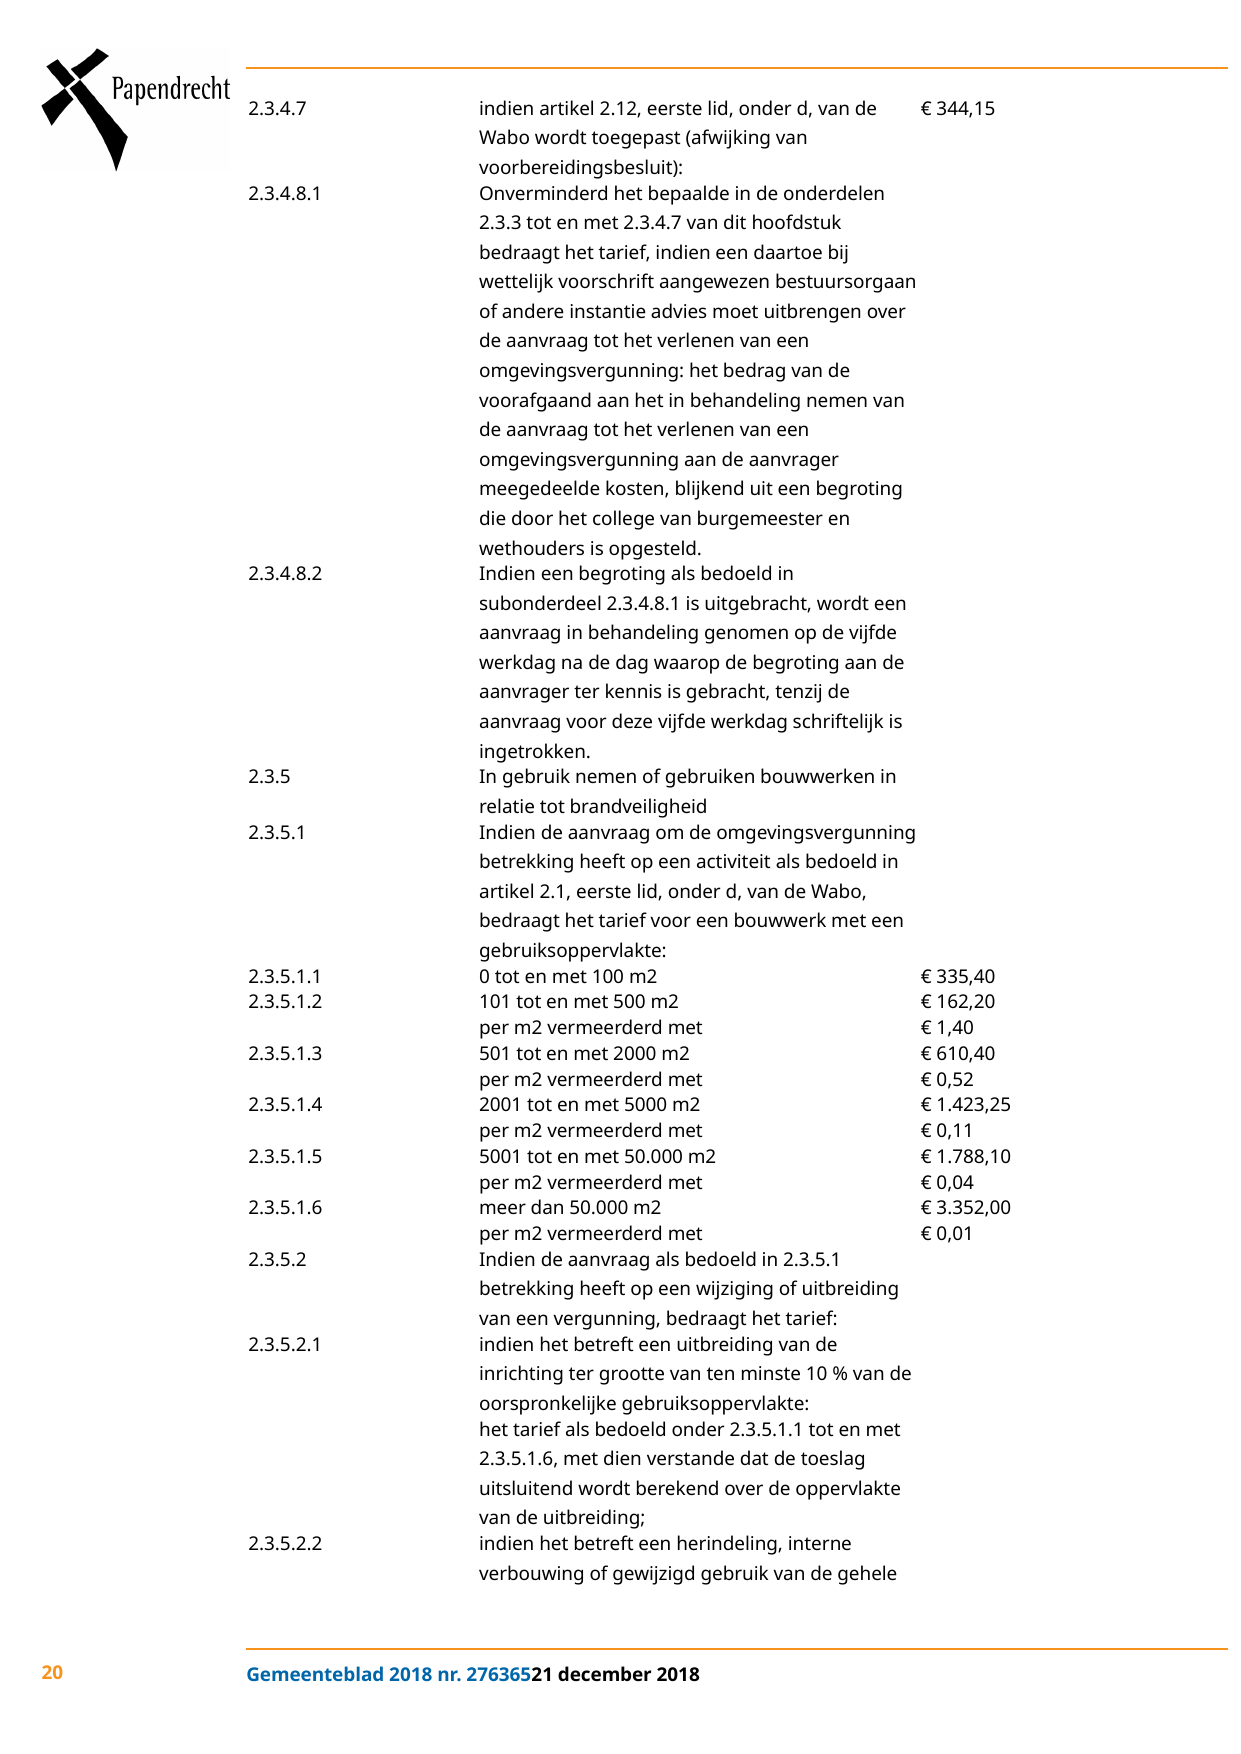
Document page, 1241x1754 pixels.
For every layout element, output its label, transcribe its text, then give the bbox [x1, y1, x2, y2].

table_cell € 344,15 [921, 95, 1152, 180]
table_cell € 162,20 [921, 989, 1152, 1014]
table_cell Onverminderd het bepaalde in de onderdelen 2.3.3 tot en met 2.3.4.7 van dit hoofdstuk bedraagt het tarief, indien een daartoe bij wettelijk voorschrift aangewezen bestuursorgaan of andere instantie advies moet uitbrengen over de aanvraag tot het verlenen van een omgevingsvergunning: het bedrag van de voorafgaand aan het in behandeling nemen van de aanvraag tot het verlenen van een omgevingsvergunning aan de aanvrager meegedeelde kosten, blijkend uit een begroting die door het college van burgemeester en wethouders is opgesteld. [479, 180, 921, 560]
table_cell € 1.423,25 [921, 1092, 1152, 1117]
table_cell 2.3.5.1 [248, 819, 479, 963]
table_cell 2.3.5.2 [248, 1246, 479, 1331]
table_cell 101 tot en met 500 m2 [479, 989, 921, 1014]
table_cell [921, 1246, 1152, 1331]
table_cell 2.3.5.2.2 [248, 1530, 479, 1586]
table_cell 2.3.5.1.5 [248, 1143, 479, 1169]
table_cell per m2 vermeerderd met [479, 1015, 921, 1040]
table_cell het tarief als bedoeld onder 2.3.5.1.1 tot en met 2.3.5.1.6, met dien verstande dat de toeslag uitsluitend wordt berekend over de oppervlakte van de uitbreiding; [479, 1416, 921, 1530]
table_cell 2.3.5 [248, 764, 479, 819]
table_cell [248, 1015, 479, 1040]
table_cell indien artikel 2.12, eerste lid, onder d, van de Wabo wordt toegepast (afwijking van voorbereidingsbesluit): [479, 95, 921, 180]
picture [41, 47, 231, 172]
table_cell € 610,40 [921, 1040, 1152, 1066]
table_cell [248, 1118, 479, 1143]
table_cell 5001 tot en met 50.000 m2 [479, 1143, 921, 1169]
table_cell per m2 vermeerderd met [479, 1066, 921, 1092]
table_cell [921, 1331, 1152, 1416]
table_cell per m2 vermeerderd met [479, 1118, 921, 1143]
table_cell [248, 1169, 479, 1194]
table_cell per m2 vermeerderd met [479, 1169, 921, 1194]
table_cell € 3.352,00 [921, 1195, 1152, 1220]
table_cell 2.3.5.1.3 [248, 1040, 479, 1066]
table_cell [921, 819, 1152, 963]
table_cell [921, 1530, 1152, 1586]
table_cell 2001 tot en met 5000 m2 [479, 1092, 921, 1117]
table_cell 2.3.5.1.1 [248, 963, 479, 989]
table_cell Indien de aanvraag om de omgevingsvergunning betrekking heeft op een activiteit als bedoeld in artikel 2.1, eerste lid, onder d, van de Wabo, bedraagt het tarief voor een bouwwerk met een gebruiksoppervlakte: [479, 819, 921, 963]
table_cell € 1.788,10 [921, 1143, 1152, 1169]
table_cell € 0,52 [921, 1066, 1152, 1092]
table_cell Indien een begroting als bedoeld in subonderdeel 2.3.4.8.1 is uitgebracht, wordt een aanvraag in behandeling genomen op de vijfde werkdag na de dag waarop de begroting aan de aanvrager ter kennis is gebracht, tenzij de aanvraag voor deze vijfde werkdag schriftelijk is ingetrokken. [479, 560, 921, 764]
table_cell € 0,04 [921, 1169, 1152, 1194]
table_cell 2.3.5.1.2 [248, 989, 479, 1014]
table_cell € 0,11 [921, 1118, 1152, 1143]
table_cell [921, 560, 1152, 764]
table_cell € 0,01 [921, 1220, 1152, 1246]
table_cell 2.3.4.8.1 [248, 180, 479, 560]
table_cell [248, 1066, 479, 1092]
table_cell indien het betreft een herindeling, interne verbouwing of gewijzigd gebruik van de gehele [479, 1530, 921, 1586]
table_cell 2.3.5.1.6 [248, 1195, 479, 1220]
table_cell [921, 180, 1152, 560]
table_cell meer dan 50.000 m2 [479, 1195, 921, 1220]
table_cell [248, 1416, 479, 1530]
table_cell € 1,40 [921, 1015, 1152, 1040]
table_cell In gebruik nemen of gebruiken bouwwerken in relatie tot brandveiligheid [479, 764, 921, 819]
table_cell indien het betreft een uitbreiding van de inrichting ter grootte van ten minste 10 % van de oorspronkelijke gebruiksoppervlakte: [479, 1331, 921, 1416]
table_cell [248, 1220, 479, 1246]
table_cell 2.3.5.1.4 [248, 1092, 479, 1117]
table_cell per m2 vermeerderd met [479, 1220, 921, 1246]
table_cell [921, 1416, 1152, 1530]
table_cell Indien de aanvraag als bedoeld in 2.3.5.1 betrekking heeft op een wijziging of uitbreiding van een vergunning, bedraagt het tarief: [479, 1246, 921, 1331]
table_cell [921, 764, 1152, 819]
table_cell 501 tot en met 2000 m2 [479, 1040, 921, 1066]
table_cell 2.3.4.7 [248, 95, 479, 180]
table_cell 2.3.5.2.1 [248, 1331, 479, 1416]
table_cell 2.3.4.8.2 [248, 560, 479, 764]
table_cell 0 tot en met 100 m2 [479, 963, 921, 989]
table_cell € 335,40 [921, 963, 1152, 989]
